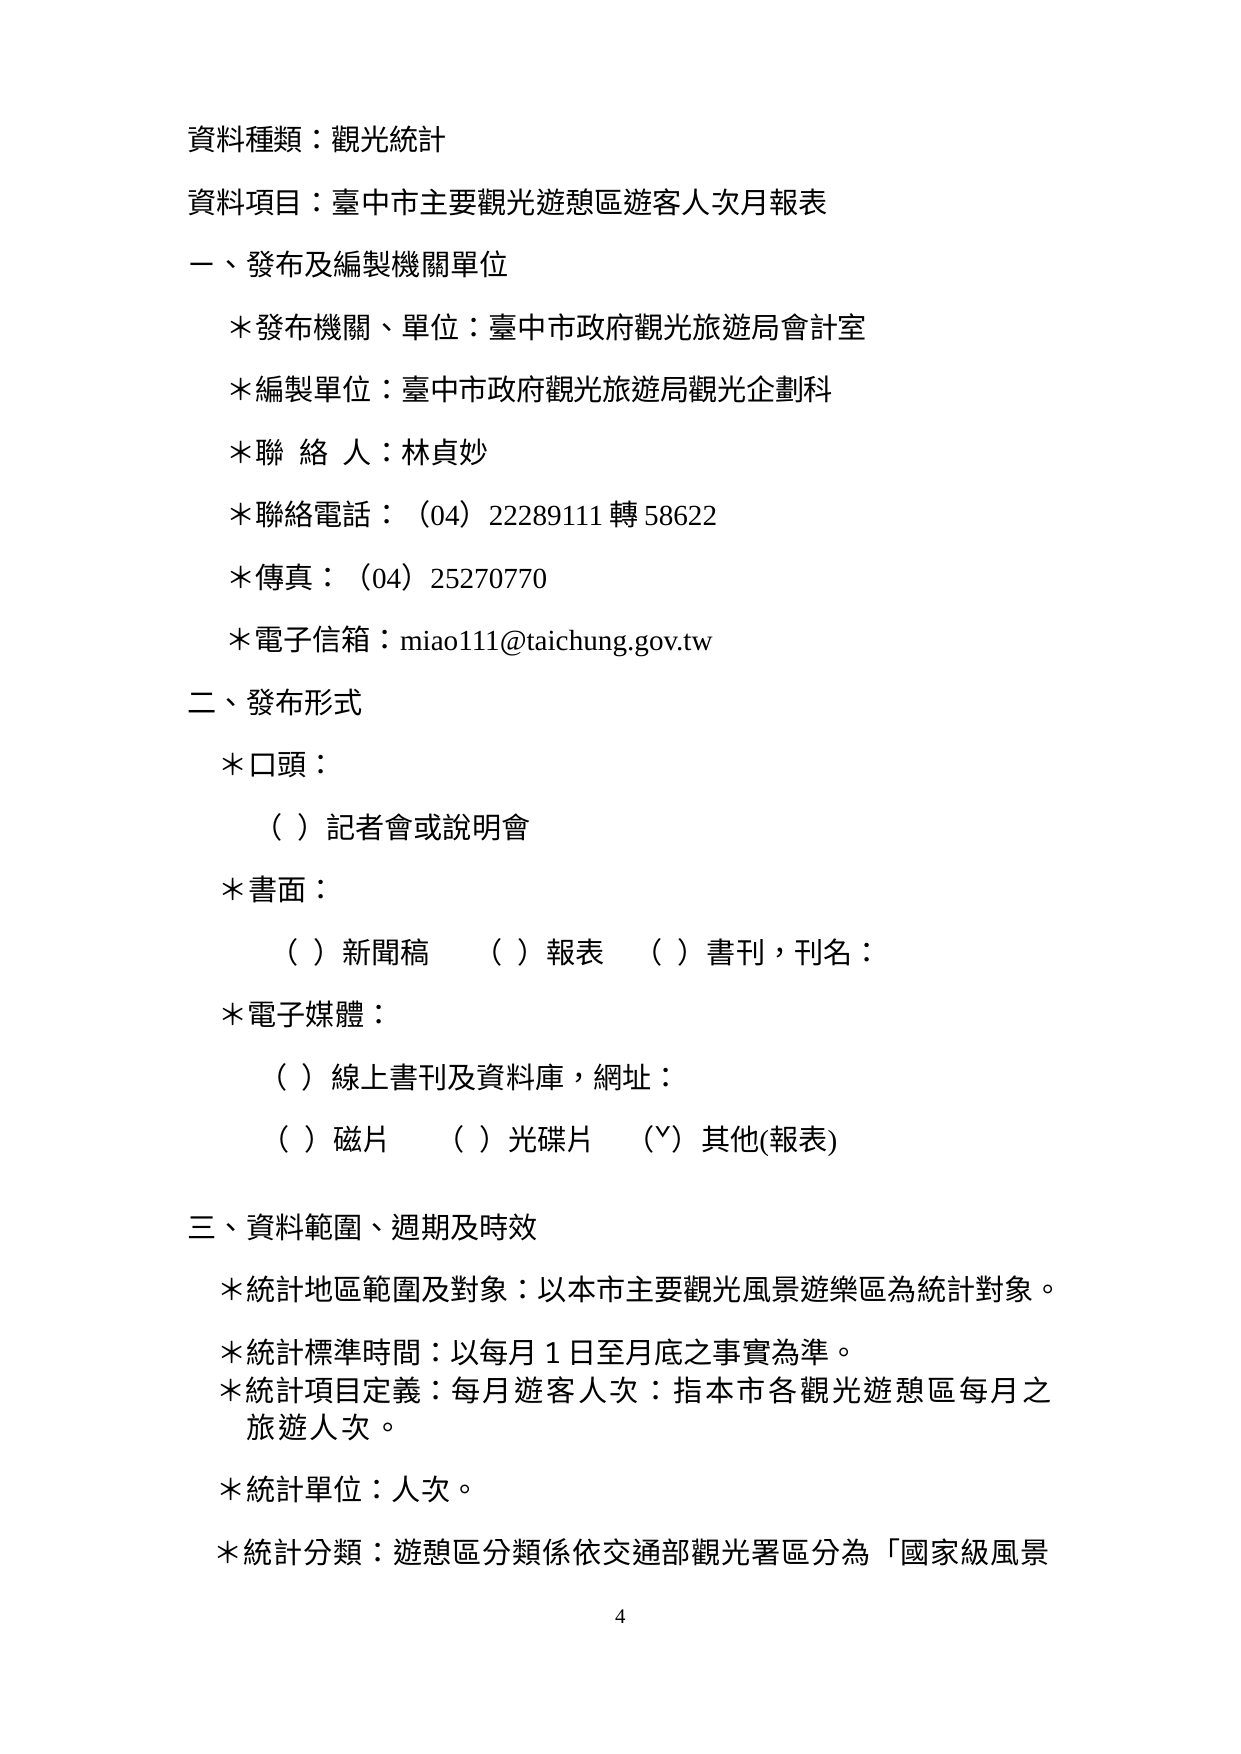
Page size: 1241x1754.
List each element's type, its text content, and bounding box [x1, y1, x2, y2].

text ㄧ、發布及編製機關單位 [187, 221, 1053, 284]
text ＊編製單位：臺中市政府觀光旅遊局觀光企劃科 [187, 346, 1053, 409]
text （ ）新聞稿 （ ）報表 （ ）書刊，刊名： [218, 909, 1053, 971]
list 口頭： [218, 721, 1053, 784]
text 三、資料範圍、週期及時效 [187, 1184, 1053, 1246]
text ＊統計項目定義：每月遊客人次：指本市各觀光遊憩區每月之旅遊人次。 [216, 1371, 1053, 1446]
text ＊電子信箱：miao111@taichung.gov.tw [187, 596, 1053, 659]
text ＊聯 絡 人：林貞妙 [187, 409, 1053, 471]
text （ ）線上書刊及資料庫，網址： [258, 1034, 1087, 1096]
text ＊統計標準時間：以每月1日至月底之事實為準。 [217, 1309, 1053, 1371]
text 資料項目：臺中市主要觀光遊憩區遊客人次月報表 [187, 159, 1053, 221]
text ＊電子媒體： [218, 971, 1053, 1034]
text ＊發布機關、單位：臺中市政府觀光旅遊局會計室 [187, 284, 1053, 346]
text ＊統計地區範圍及對象：以本市主要觀光風景遊樂區為統計對象。 [217, 1246, 1053, 1309]
text ＊傳真：（04）25270770 [187, 534, 1053, 596]
text ＊統計單位：人次。 [187, 1446, 1053, 1509]
text 資料種類：觀光統計 [187, 96, 1053, 159]
list 書面： [218, 846, 1053, 909]
text （ ）磁片 （ ）光碟片 （ˇ）其他(報表) [187, 1096, 1087, 1159]
text ＊統計分類：遊憩區分類係依交通部觀光署區分為「國家級風景 [214, 1509, 1053, 1571]
text （ ）記者會或說明會 [187, 784, 1053, 846]
text ＊聯絡電話：（04）22289111轉58622 [187, 471, 1053, 534]
text 二、發布形式 [187, 659, 1053, 721]
